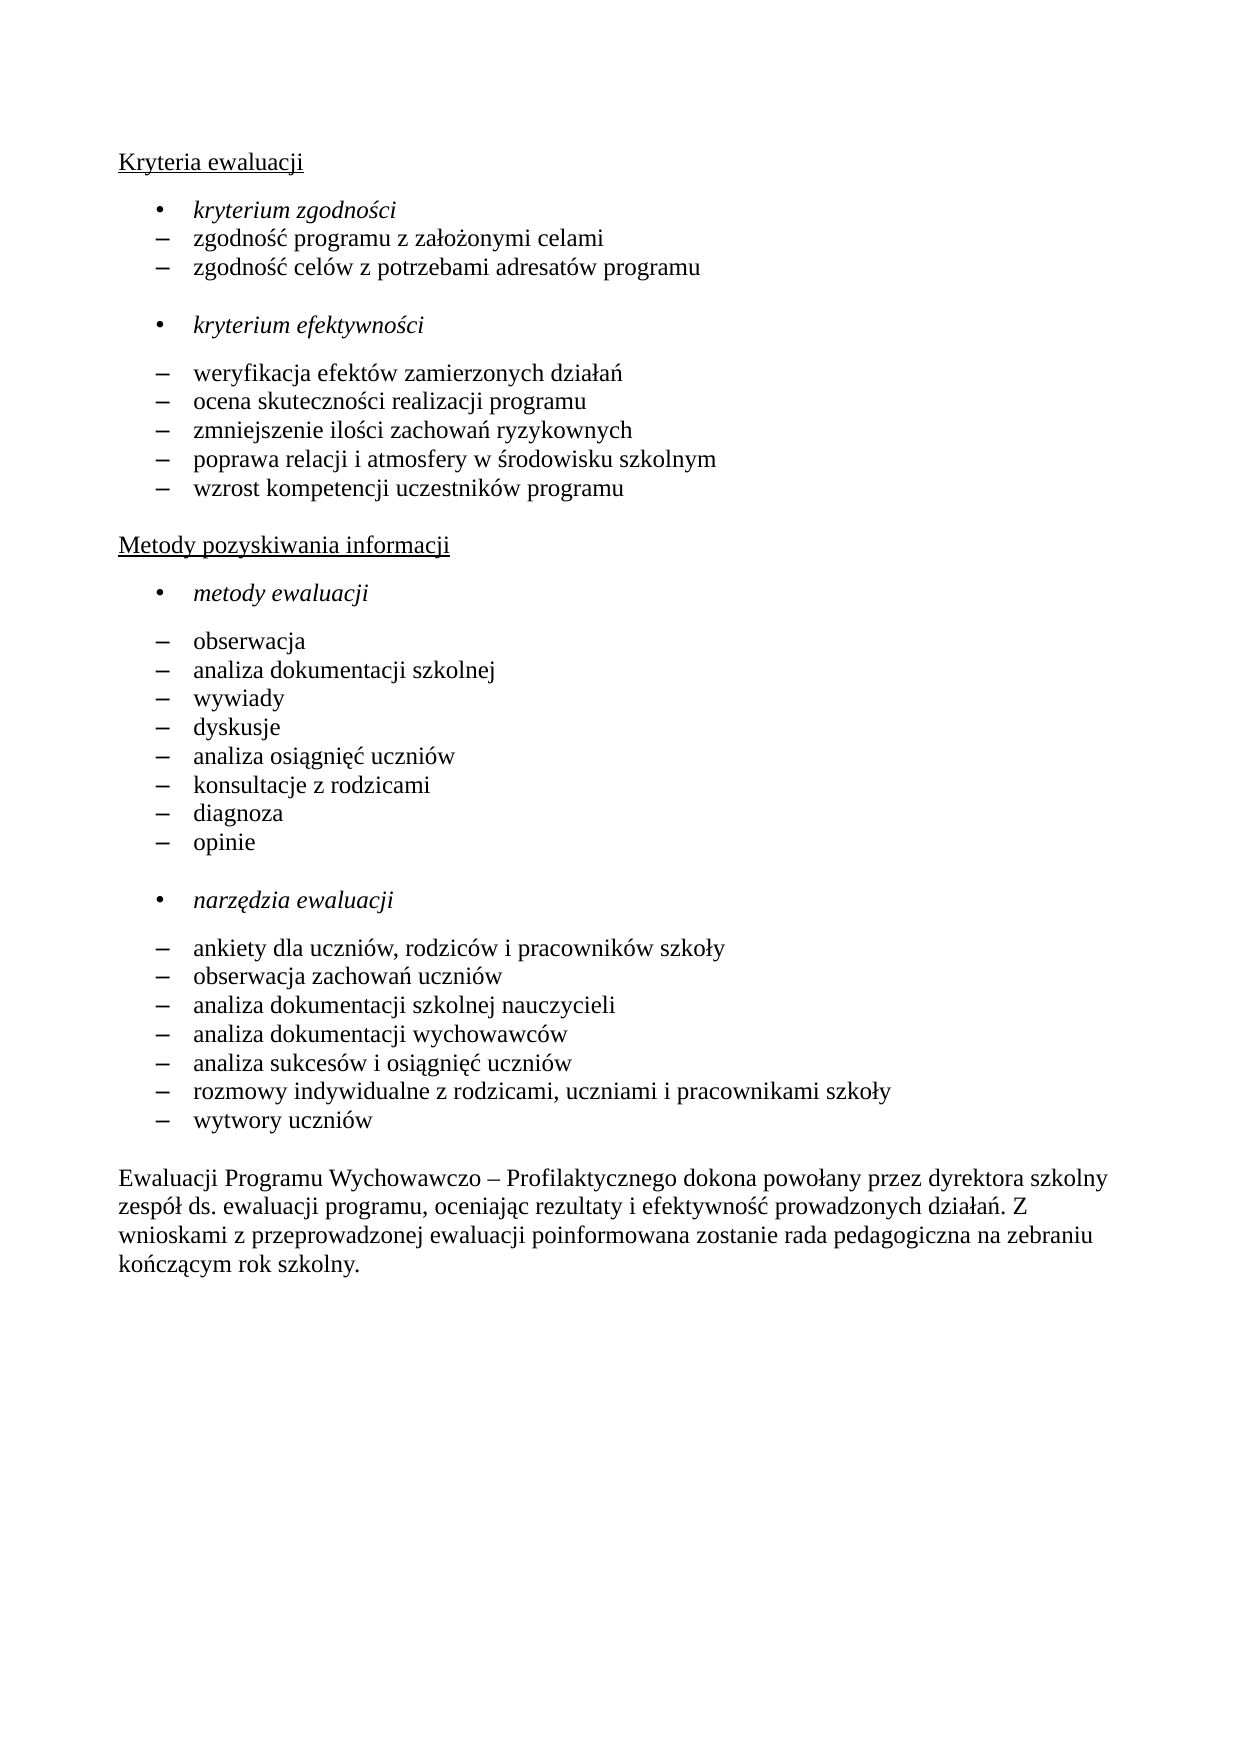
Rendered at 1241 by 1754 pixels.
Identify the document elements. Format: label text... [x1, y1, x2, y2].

list konsultacje z rodzicami [156, 770, 1122, 798]
list kryterium zgodności [156, 195, 1122, 223]
text Kryteria ewaluacji [118, 147, 1122, 176]
list ocena skuteczności realizacji programu [156, 386, 1122, 415]
list zgodność celów z potrzebami adresatów programu [156, 252, 1122, 281]
list poprawa relacji i atmosfery w środowisku szkolnym [156, 444, 1122, 473]
list kryterium efektywności [156, 310, 1122, 338]
list dyskusje [156, 712, 1122, 741]
list wywiady [156, 683, 1122, 712]
list analiza osiągnięć uczniów [156, 741, 1122, 770]
list zmniejszenie ilości zachowań ryzykownych [156, 415, 1122, 444]
list obserwacja [156, 626, 1122, 655]
list wzrost kompetencji uczestników programu [156, 473, 1122, 501]
list ankiety dla uczniów, rodziców i pracowników szkoły [156, 933, 1122, 961]
text Ewaluacji Programu Wychowawczo – Profilaktycznego dokona powołany przez dyrektora szkolny zespół ds. ewaluacji programu, oceniając rezultaty i efektywność prowadzonych działań. Z wnioskami z przeprowadzonej ewaluacji poinformowana zostanie rada pedagogiczna na zebraniu kończącym rok szkolny. [118, 1163, 1122, 1278]
list weryfikacja efektów zamierzonych działań [156, 358, 1122, 386]
list diagnoza [156, 798, 1122, 827]
list obserwacja zachowań uczniów [156, 961, 1122, 990]
list analiza dokumentacji szkolnej nauczycieli [156, 990, 1122, 1019]
list rozmowy indywidualne z rodzicami, uczniami i pracownikami szkoły [156, 1076, 1122, 1105]
list metody ewaluacji [156, 578, 1122, 607]
list opinie [156, 827, 1122, 856]
list analiza sukcesów i osiągnięć uczniów [156, 1048, 1122, 1076]
text Metody pozyskiwania informacji [118, 530, 1122, 559]
list narzędzia ewaluacji [156, 885, 1122, 913]
list analiza dokumentacji szkolnej [156, 655, 1122, 683]
list wytwory uczniów [156, 1105, 1122, 1134]
list zgodność programu z założonymi celami [156, 223, 1122, 252]
list analiza dokumentacji wychowawców [156, 1019, 1122, 1048]
